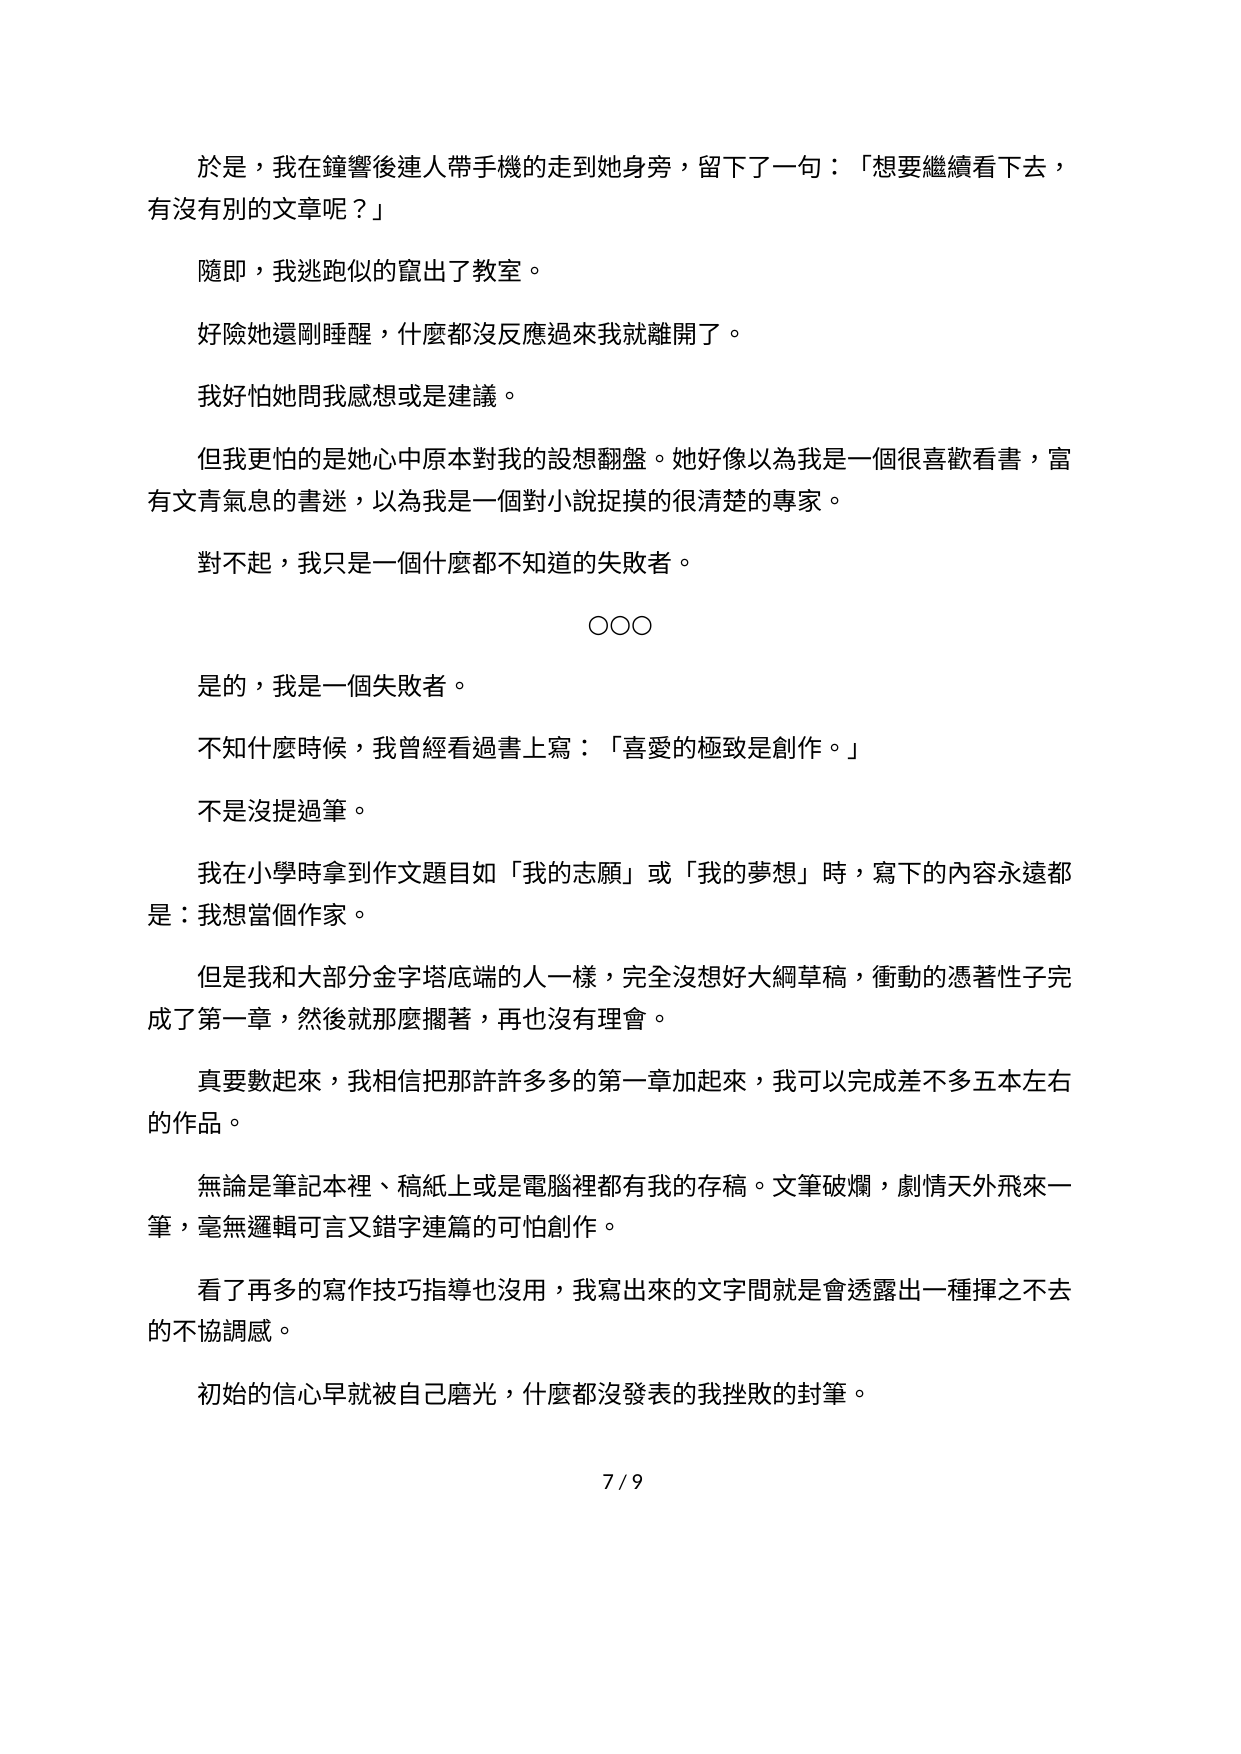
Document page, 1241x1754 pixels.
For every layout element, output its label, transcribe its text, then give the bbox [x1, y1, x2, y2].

text ○○○ [148, 606, 1093, 640]
text 初始的信心早就被自己磨光，什麼都沒發表的我挫敗的封筆。 [148, 1374, 1093, 1411]
text 好險她還剛睡醒，什麼都沒反應過來我就離開了。 [148, 314, 1093, 351]
text 真要數起來，我相信把那許許多多的第一章加起來，我可以完成差不多五本左右的作品。 [148, 1062, 1093, 1140]
text 無論是筆記本裡、稿紙上或是電腦裡都有我的存稿。文筆破爛，劇情天外飛來一筆，毫無邏輯可言又錯字連篇的可怕創作。 [148, 1166, 1093, 1244]
text 對不起，我只是一個什麼都不知道的失敗者。 [148, 543, 1093, 580]
text 不知什麼時候，我曾經看過書上寫：「喜愛的極致是創作。」 [148, 728, 1093, 765]
text 但我更怕的是她心中原本對我的設想翻盤。她好像以為我是一個很喜歡看書，富有文青氣息的書迷，以為我是一個對小說捉摸的很清楚的專家。 [148, 439, 1093, 517]
text 於是，我在鐘響後連人帶手機的走到她身旁，留下了一句：「想要繼續看下去，有沒有別的文章呢？」 [148, 148, 1093, 226]
text 隨即，我逃跑似的竄出了教室。 [148, 252, 1093, 288]
text 不是沒提過筆。 [148, 791, 1093, 827]
text 我在小學時拿到作文題目如「我的志願」或「我的夢想」時，寫下的內容永遠都是：我想當個作家。 [148, 853, 1093, 931]
text 我好怕她問我感想或是建議。 [148, 377, 1093, 413]
text 是的，我是一個失敗者。 [148, 666, 1093, 702]
text 但是我和大部分金字塔底端的人一樣，完全沒想好大綱草稿，衝動的憑著性子完成了第一章，然後就那麼擱著，再也沒有理會。 [148, 958, 1093, 1036]
text 看了再多的寫作技巧指導也沒用，我寫出來的文字間就是會透露出一種揮之不去的不協調感。 [148, 1270, 1093, 1348]
